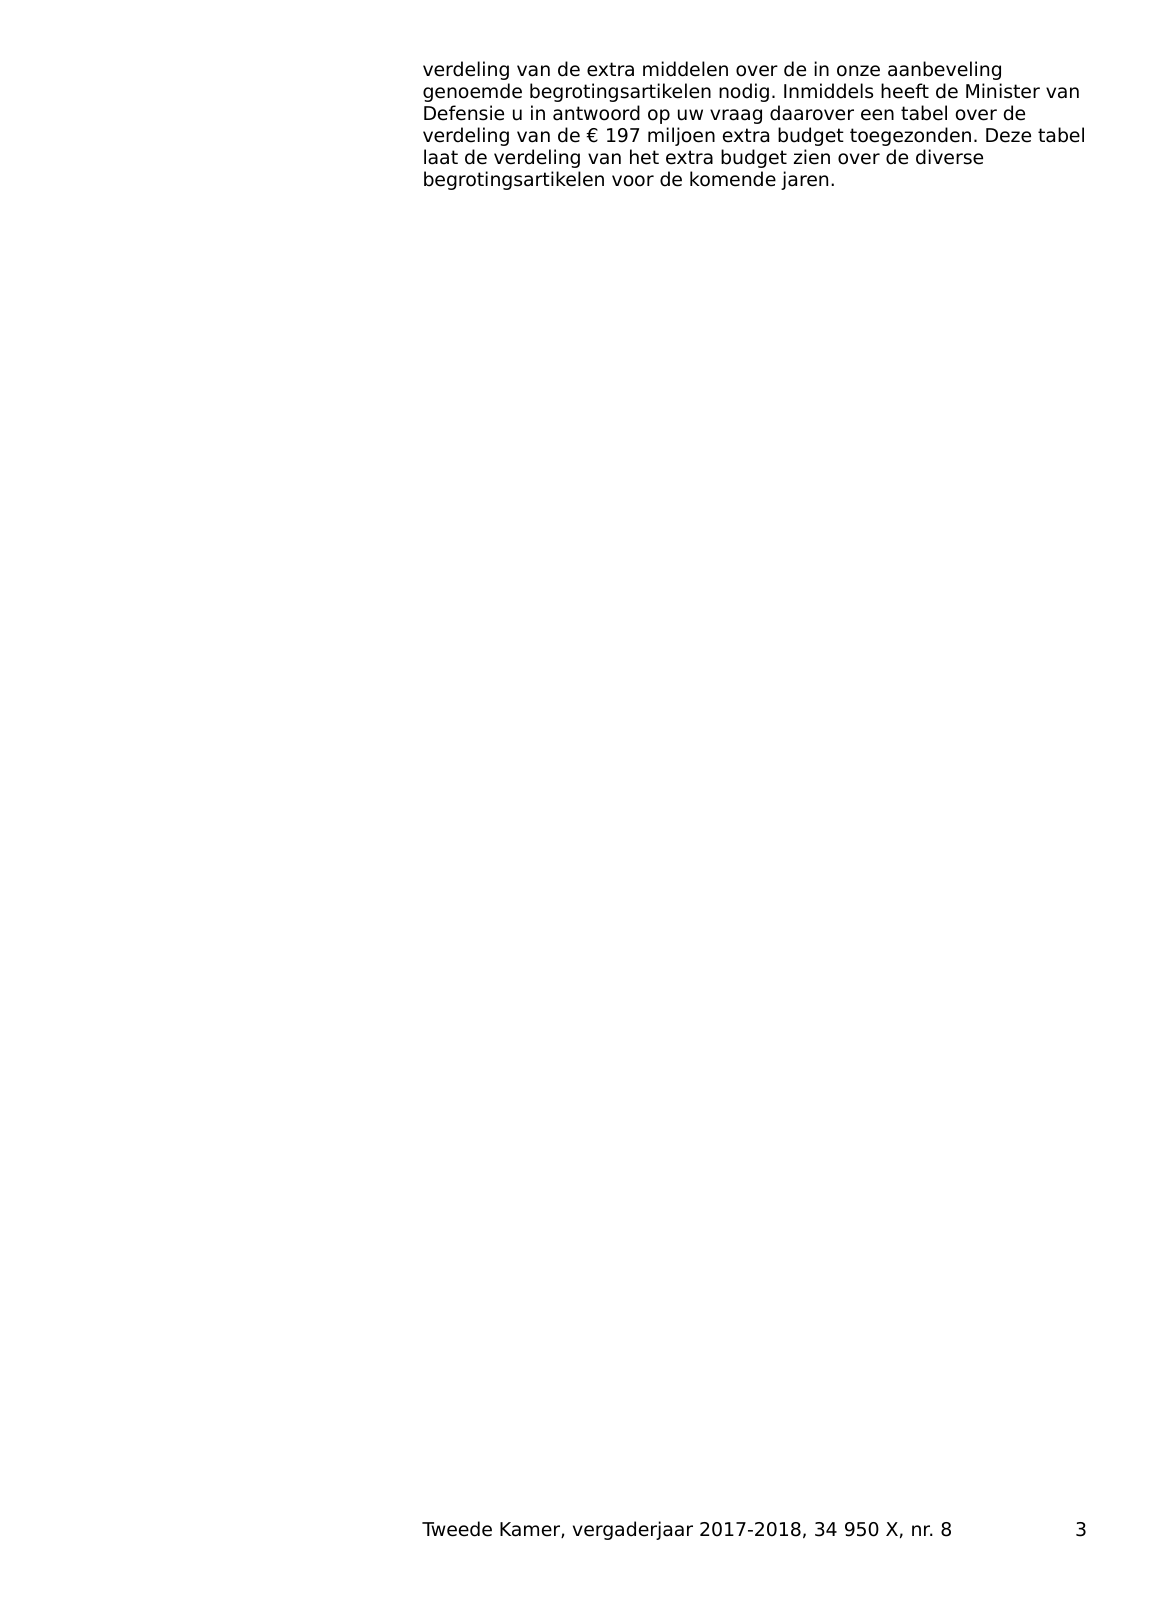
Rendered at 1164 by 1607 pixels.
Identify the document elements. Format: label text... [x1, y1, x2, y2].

text verdeling van de extra middelen over de in onze aanbeveling genoemde begrotingsartikelen nodig. Inmiddels heeft de Minister van Defensie u in antwoord op uw vraag daarover een tabel over de verdeling van de € 197 miljoen extra budget toegezonden. Deze tabel laat de verdeling van het extra budget zien over de diverse begrotingsartikelen voor de komende jaren. [422, 59, 1087, 191]
